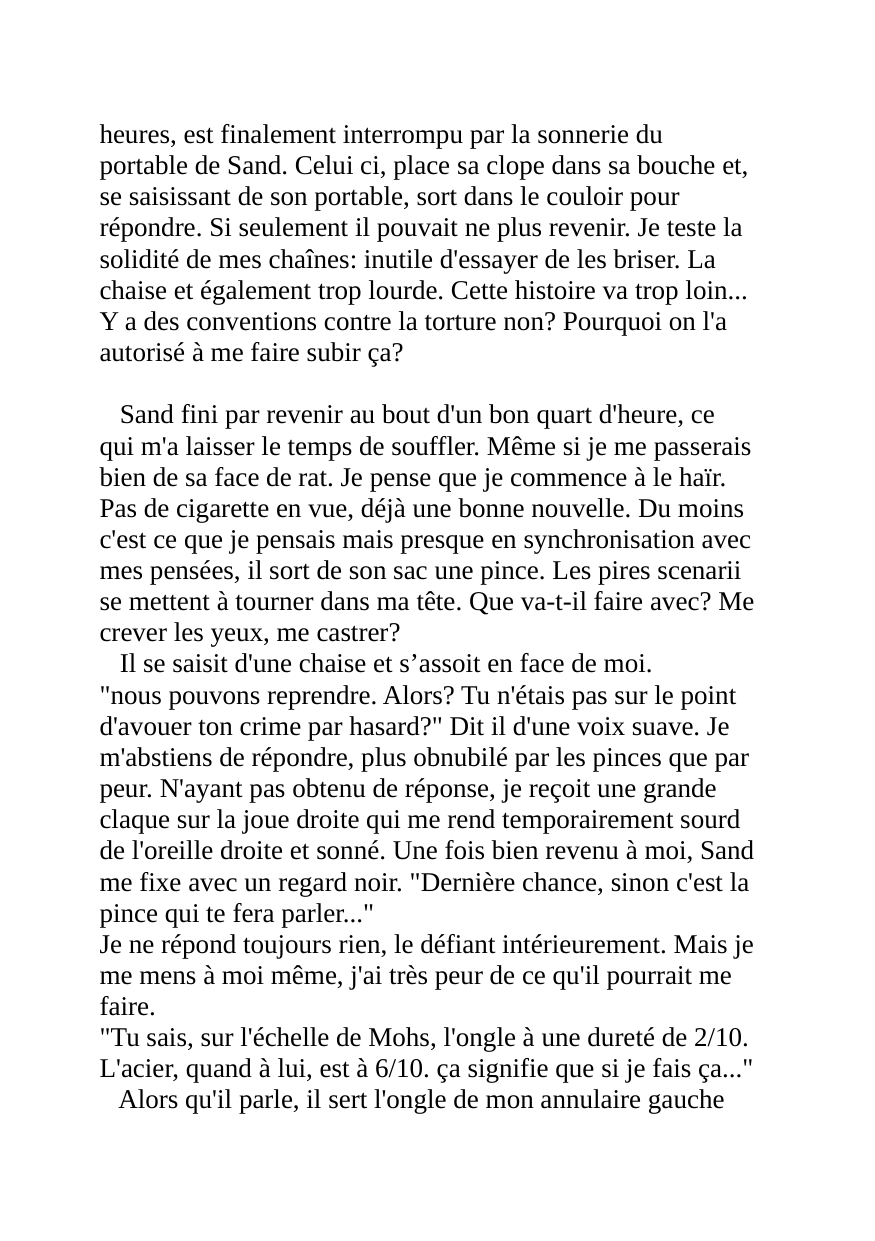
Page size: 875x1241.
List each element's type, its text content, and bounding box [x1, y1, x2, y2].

text Je ne répond toujours rien, le défiant intérieurement. Mais je me mens à moi même, j'ai très peur de ce qu'il pourrait me faire. [99, 928, 755, 1021]
text "nous pouvons reprendre. Alors? Tu n'étais pas sur le point d'avouer ton crime par hasard?" Dit il d'une voix suave. Je m'abstiens de répondre, plus obnubilé par les pinces que par peur. N'ayant pas obtenu de réponse, je reçoit une grande claque sur la joue droite qui me rend temporairement sourd de l'oreille droite et sonné. Une fois bien revenu à moi, Sand me fixe avec un regard noir. "Dernière chance, sinon c'est la pince qui te fera parler..." [99, 679, 755, 928]
text Il se saisit d'une chaise et s’assoit en face de moi. [99, 648, 755, 679]
text "Tu sais, sur l'échelle de Mohs, l'ongle à une dureté de 2/10. L'acier, quand à lui, est à 6/10. ça signifie que si je fais ça..." [99, 1021, 755, 1084]
text Alors qu'il parle, il sert l'ongle de mon annulaire gauche [99, 1084, 755, 1115]
text heures, est finalement interrompu par la sonnerie du portable de Sand. Celui ci, place sa clope dans sa bouche et, se saisissant de son portable, sort dans le couloir pour répondre. Si seulement il pouvait ne plus revenir. Je teste la solidité de mes chaînes: inutile d'essayer de les briser. La chaise et également trop lourde. Cette histoire va trop loin... Y a des conventions contre la torture non? Pourquoi on l'a autorisé à me faire subir ça? [99, 118, 755, 367]
text Sand fini par revenir au bout d'un bon quart d'heure, ce qui m'a laisser le temps de souffler. Même si je me passerais bien de sa face de rat. Je pense que je commence à le haïr. Pas de cigarette en vue, déjà une bonne nouvelle. Du moins c'est ce que je pensais mais presque en synchronisation avec mes pensées, il sort de son sac une pince. Les pires scenarii se mettent à tourner dans ma tête. Que va-t-il faire avec? Me crever les yeux, me castrer? [99, 398, 755, 648]
